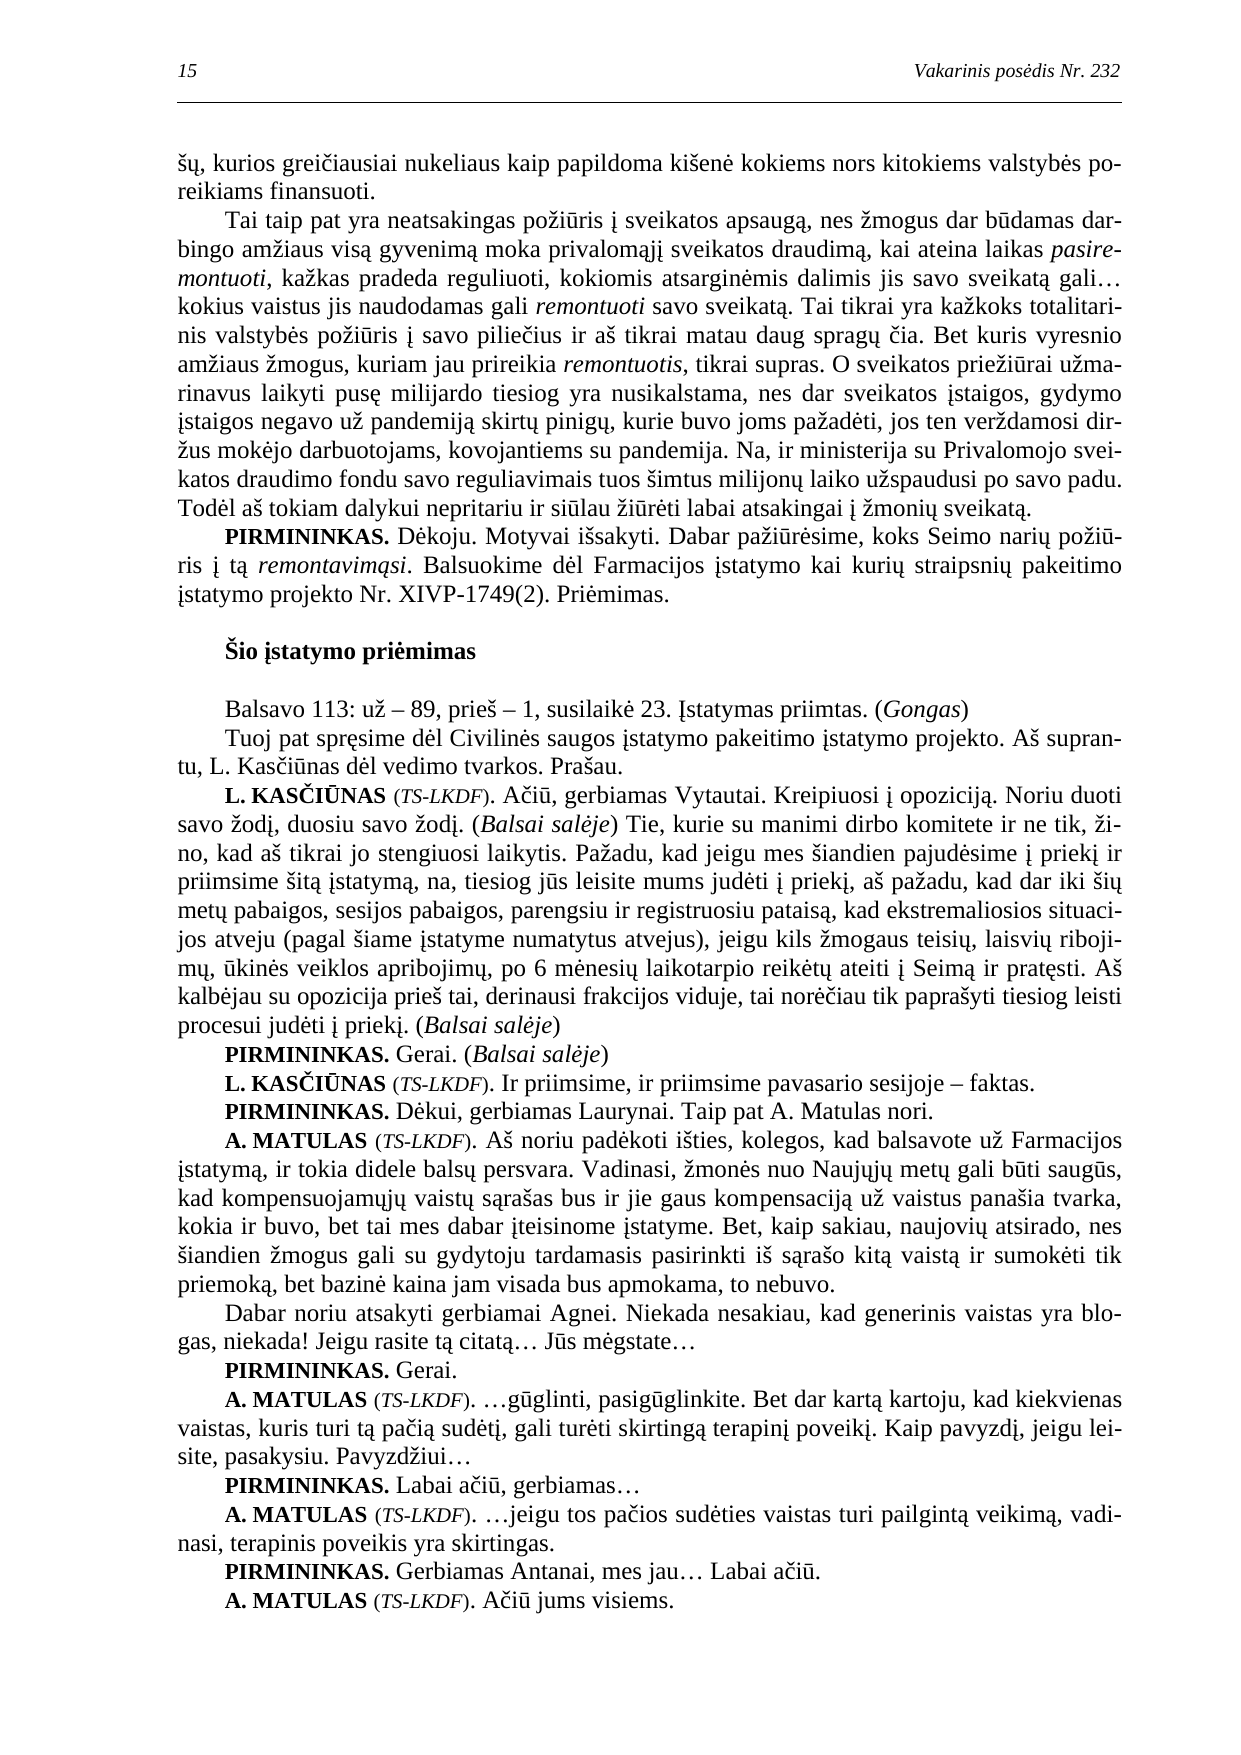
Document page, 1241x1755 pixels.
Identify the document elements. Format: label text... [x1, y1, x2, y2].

text A. MATULAS (TS-LKDF). Aš no­riu pa­dė­ko­ti iš­ties, ko­le­gos, kad bal­sa­vo­te už Far­ma­ci­jos įsta­ty­mą, ir to­kia di­de­le bal­sų per­sva­ra. Va­di­na­si, žmo­nės nuo Nau­jų­jų me­tų ga­li bū­ti sau­gūs, kad kom­pen­suo­ja­mų­jų vais­tų są­ra­šas bus ir jie gaus kom­pen­sa­ci­ją už vais­tus pa­na­šia tvar­ka, ko­kia ir bu­vo, bet tai mes da­bar įtei­si­no­me įsta­ty­me. Bet, kaip sa­kiau, nau­jo­vių at­si­ra­do, nes šian­dien žmo­gus ga­li su gy­dy­to­ju tar­da­ma­sis pa­si­rink­ti iš są­ra­šo ki­tą vais­tą ir su­mo­kė­ti tik prie­mo­ką, bet ba­zi­nė kai­na jam vi­sa­da bus ap­mo­ka­ma, to ne­bu­vo. [177, 1125, 1122, 1298]
text L. KASČIŪNAS (TS-LKDF). Ir pri­im­si­me, ir pri­im­si­me pa­va­sa­rio se­si­jo­je – fak­tas. [177, 1068, 1122, 1096]
text A. MATULAS (TS-LKDF). Ačiū jums vi­siems. [177, 1585, 1122, 1614]
text Da­bar no­riu at­sa­ky­ti ger­bia­mai Ag­nei. Nie­ka­da ne­sa­kiau, kad ge­ne­ri­nis vais­tas yra blo­gas, nie­ka­da! Jei­gu ra­si­te tą ci­ta­tą… Jūs mėgs­ta­te… [177, 1298, 1122, 1355]
text PIRMININKAS. Ge­rai. [177, 1355, 1122, 1384]
text PIRMININKAS. Ger­bia­mas An­ta­nai, mes jau… La­bai ačiū. [177, 1556, 1122, 1585]
text PIRMININKAS. Dė­kui, ger­bia­mas Lau­ry­nai. Taip pat A. Ma­tu­las no­ri. [177, 1096, 1122, 1125]
text Tuoj pat sprę­si­me dėl Ci­vi­li­nės sau­gos įsta­ty­mo pa­kei­ti­mo įsta­ty­mo pro­jek­to. Aš su­pran­tu, L. Kas­čiū­nas dėl ve­di­mo tvar­kos. Pra­šau. [177, 723, 1122, 780]
text PIRMININKAS. Ge­rai. (Bal­sai sa­lė­je) [177, 1039, 1122, 1068]
text Bal­sa­vo 113: už – 89, prieš – 1, su­si­lai­kė 23. Įsta­ty­mas pri­im­tas. (Gon­gas) [177, 694, 1122, 723]
text L. KASČIŪNAS (TS-LKDF). Ačiū, ger­bia­mas Vy­tau­tai. Krei­piuo­si į opo­zi­ci­ją. No­riu duo­ti sa­vo žo­dį, duo­siu sa­vo žo­dį. (Bal­sai sa­lė­je) Tie, ku­rie su ma­ni­mi dir­bo ko­mi­te­te ir ne tik, ži­no, kad aš tik­rai jo sten­giuo­si lai­ky­tis. Pa­ža­du, kad jei­gu mes šian­dien pa­ju­dė­si­me į prie­kį ir pri­im­si­me ši­tą įsta­ty­mą, na, tie­siog jūs lei­si­te mums ju­dė­ti į prie­kį, aš pa­ža­du, kad dar iki šių me­tų pa­bai­gos, se­si­jos pa­bai­gos, pa­reng­siu ir re­gist­ruo­siu pa­tai­są, kad eks­tre­ma­liosios si­tu­a­ci­jos at­ve­ju (pa­gal šia­me įsta­ty­me nu­ma­ty­tus at­ve­jus), jei­gu kils žmo­gaus tei­sių, lais­vių ri­bo­ji­mų, ūki­nės veik­los ap­ri­bo­ji­mų, po 6 mė­ne­sių lai­ko­tar­pio rei­kė­tų at­ei­ti į Sei­mą ir pra­tęs­ti. Aš kal­bė­jau su opo­zi­ci­ja prieš tai, de­ri­nau­si frak­ci­jos vi­du­je, tai no­rė­čiau tik pa­pra­šy­ti tie­siog leis­ti pro­ce­sui ju­dė­ti į prie­kį. (Bal­sai sa­lė­je) [177, 780, 1122, 1039]
text PIRMININKAS. La­bai ačiū, ger­bia­mas… [177, 1470, 1122, 1499]
text šų, ku­rios grei­čiau­siai nu­ke­liaus kaip pa­pil­do­ma ki­še­nė ko­kiems nors ki­to­kiems vals­ty­bės po­rei­kiams fi­nan­suo­ti. [177, 148, 1122, 205]
text Tai taip pat yra ne­at­sa­kin­gas po­žiū­ris į svei­ka­tos ap­sau­gą, nes žmo­gus dar bū­da­mas dar­bin­go am­žiaus vi­są gy­ve­ni­mą mo­ka pri­va­lo­mą­jį svei­ka­tos drau­di­mą, kai at­ei­na lai­kas pa­si­re­mon­tuo­ti, kaž­kas pra­de­da re­gu­liuo­ti, ko­kio­mis at­sar­gi­nė­mis da­li­mis jis sa­vo svei­ka­tą ga­li… ko­kius vais­tus jis nau­do­da­mas ga­li re­mon­tuo­ti sa­vo svei­ka­tą. Tai tik­rai yra kaž­koks to­ta­li­ta­ri­nis vals­ty­bės po­žiū­ris į sa­vo pi­lie­čius ir aš tik­rai ma­tau daug spra­gų čia. Bet ku­ris vy­res­nio am­žiaus žmo­gus, ku­riam jau pri­rei­kia re­mon­tuo­tis, tik­rai su­pras. O svei­ka­tos prie­žiū­rai už­ma­ri­na­vus lai­ky­ti pu­sę mi­li­jar­do tie­siog yra nu­si­kals­ta­ma, nes dar svei­ka­tos įstai­gos, gy­dy­mo įstai­gos ne­ga­vo už pan­de­mi­ją skir­tų pi­ni­gų, ku­rie bu­vo joms pa­ža­dė­ti, jos ten verž­da­mo­si dir­žus mo­kė­jo dar­buo­to­jams, ko­vo­jan­tiems su pan­de­mi­ja. Na, ir mi­nis­te­ri­ja su Pri­va­lo­mo­jo svei­ka­tos drau­di­mo fon­du sa­vo re­gu­lia­vi­mais tuos šim­tus mi­li­jo­nų lai­ko už­spau­du­si po sa­vo pa­du. To­dėl aš to­kiam da­ly­kui ne­pri­ta­riu ir siū­lau žiū­rė­ti la­bai at­sa­kin­gai į žmo­nių svei­ka­tą. [177, 205, 1122, 521]
text A. MATULAS (TS-LKDF). …jei­gu tos pa­čios su­dė­ties vais­tas tu­ri pa­il­gin­tą vei­ki­mą, va­di­na­si, terapinis po­vei­kis yra skir­tin­gas. [177, 1499, 1122, 1556]
text A. MATULAS (TS-LKDF). …gūg­lin­ti, pa­si­gūg­lin­ki­te. Bet dar kar­tą kar­to­ju, kad kiek­vie­nas vais­tas, ku­ris tu­ri tą pa­čią su­dė­tį, ga­li tu­rė­ti skir­tin­gą te­ra­pi­nį po­vei­kį. Kaip pa­vyz­dį, jei­gu lei­si­te, pa­sa­ky­siu. Pa­vyz­džiui… [177, 1384, 1122, 1470]
text Šio įsta­ty­mo pri­ėmi­mas [177, 636, 1122, 665]
text PIRMININKAS. Dė­ko­ju. Mo­ty­vai iš­sa­ky­ti. Da­bar pa­žiū­rė­si­me, koks Sei­mo na­rių po­žiū­ris į tą re­mon­ta­vi­mą­si. Bal­suo­ki­me dėl Far­ma­ci­jos įsta­ty­mo kai ku­rių straips­nių pa­kei­ti­mo įsta­ty­mo pro­jek­to Nr. XIVP-1749(2). Pri­ėmi­mas. [177, 521, 1122, 608]
